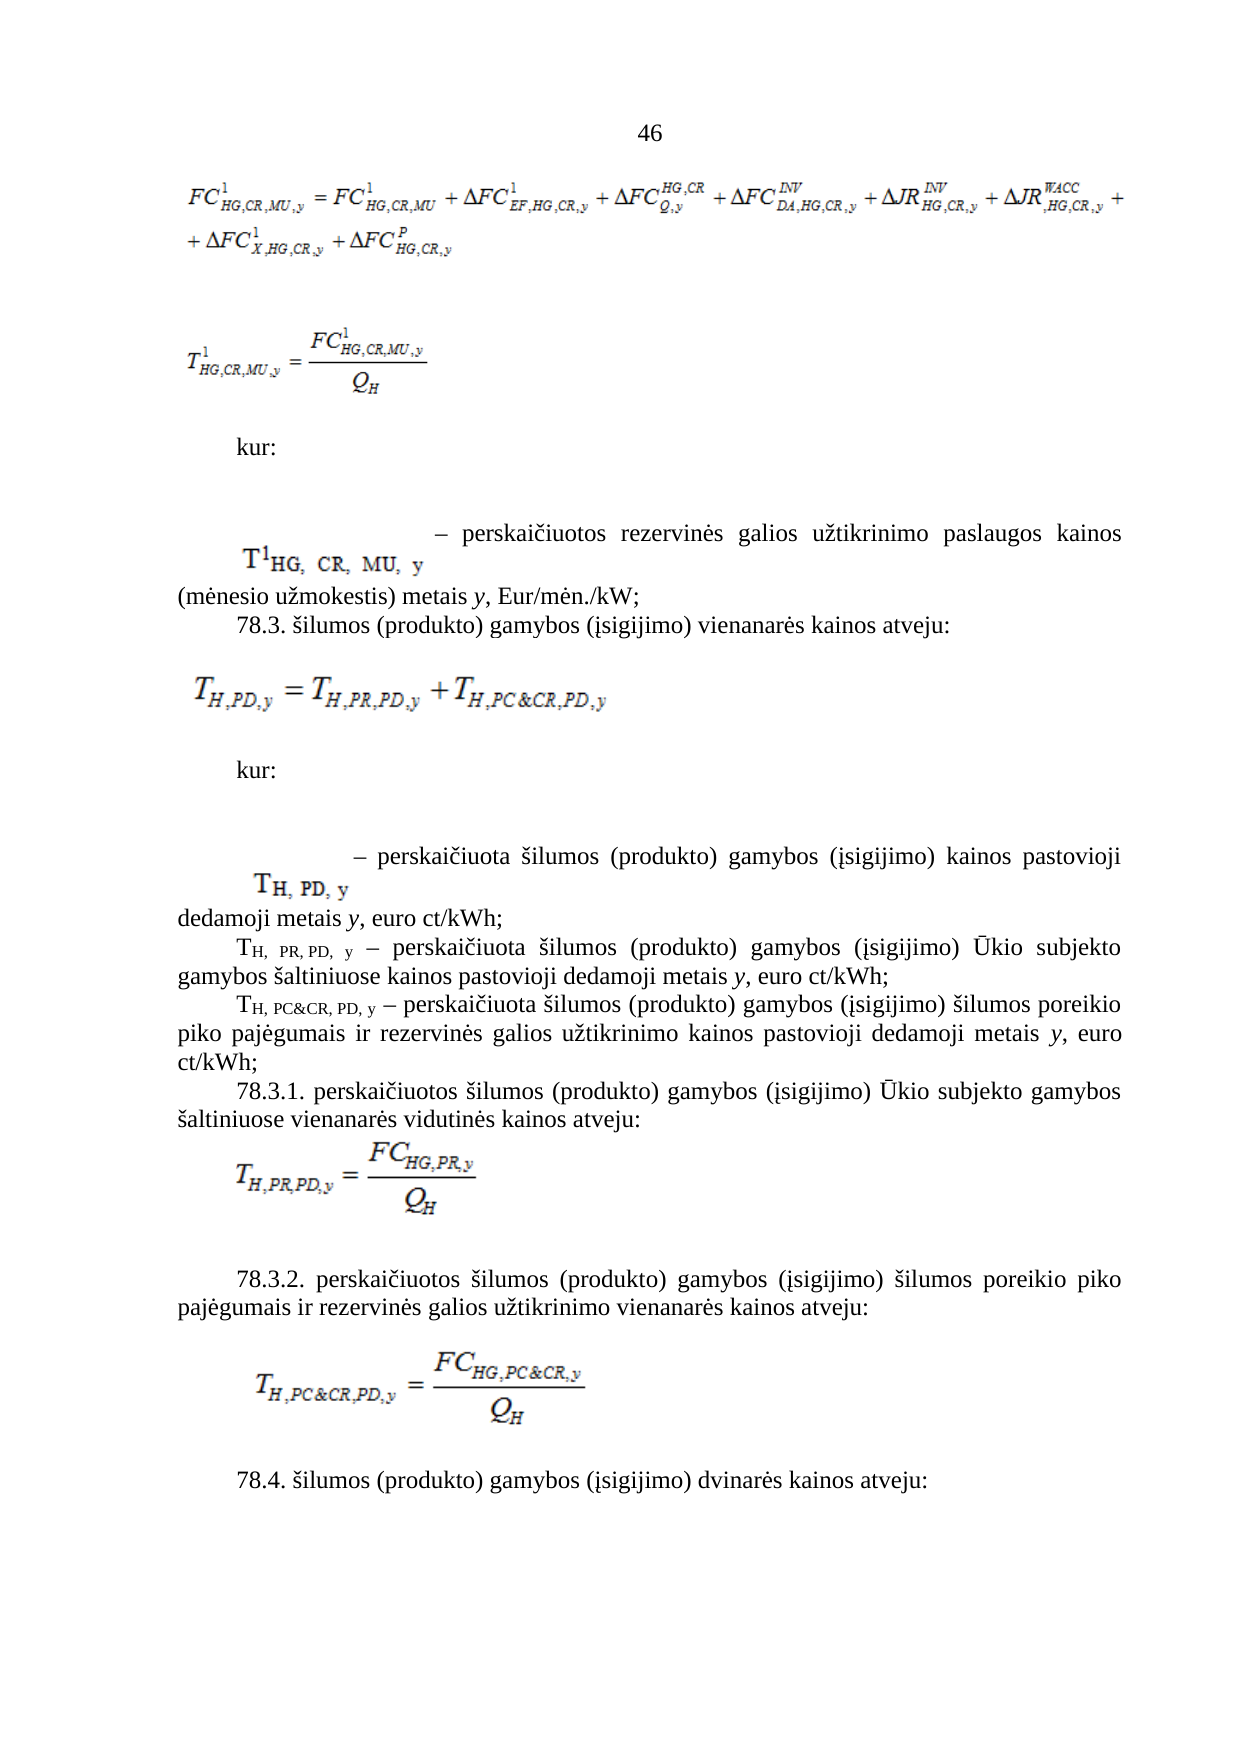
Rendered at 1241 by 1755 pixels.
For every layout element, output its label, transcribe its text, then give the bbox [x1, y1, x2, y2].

text TH, PR, PD, y – perskaičiuota šilumos (produkto) gamybos (įsigijimo) Ūkio subjekto gamybos šaltiniuose kainos pastovioji dedamoji metais y, euro ct/kWh; [177, 932, 1122, 989]
text kur: [177, 404, 1122, 461]
text 78.3.1. perskaičiuotos šilumos (produkto) gamybos (įsigijimo) Ūkio subjekto gamybos šaltiniuose vienanarės vidutinės kainos atveju: [177, 1076, 1122, 1133]
text TH, PC&CR, PD, y – perskaičiuota šilumos (produkto) gamybos (įsigijimo) šilumos poreikio piko pajėgumais ir rezervinės galios užtikrinimo kainos pastovioji dedamoji metais y, euro ct/kWh; [177, 989, 1122, 1076]
text kur: [177, 726, 1122, 783]
text – perskaičiuotos rezervinės galios užtikrinimo paslaugos kainos (mėnesio užmokestis) metais y, Eur/mėn./kW; [177, 518, 1122, 610]
text – perskaičiuota šilumos (produkto) gamybos (įsigijimo) kainos pastovioji dedamoji metais y, euro ct/kWh; [177, 841, 1122, 932]
text 78.4. šilumos (produkto) gamybos (įsigijimo) dvinarės kainos atveju: [177, 1466, 1122, 1494]
text 78.3.2. perskaičiuotos šilumos (produkto) gamybos (įsigijimo) šilumos poreikio piko pajėgumais ir rezervinės galios užtikrinimo vienanarės kainos atveju: [177, 1264, 1122, 1321]
text 78.3. šilumos (produkto) gamybos (įsigijimo) vienanarės kainos atveju: [177, 610, 1122, 638]
